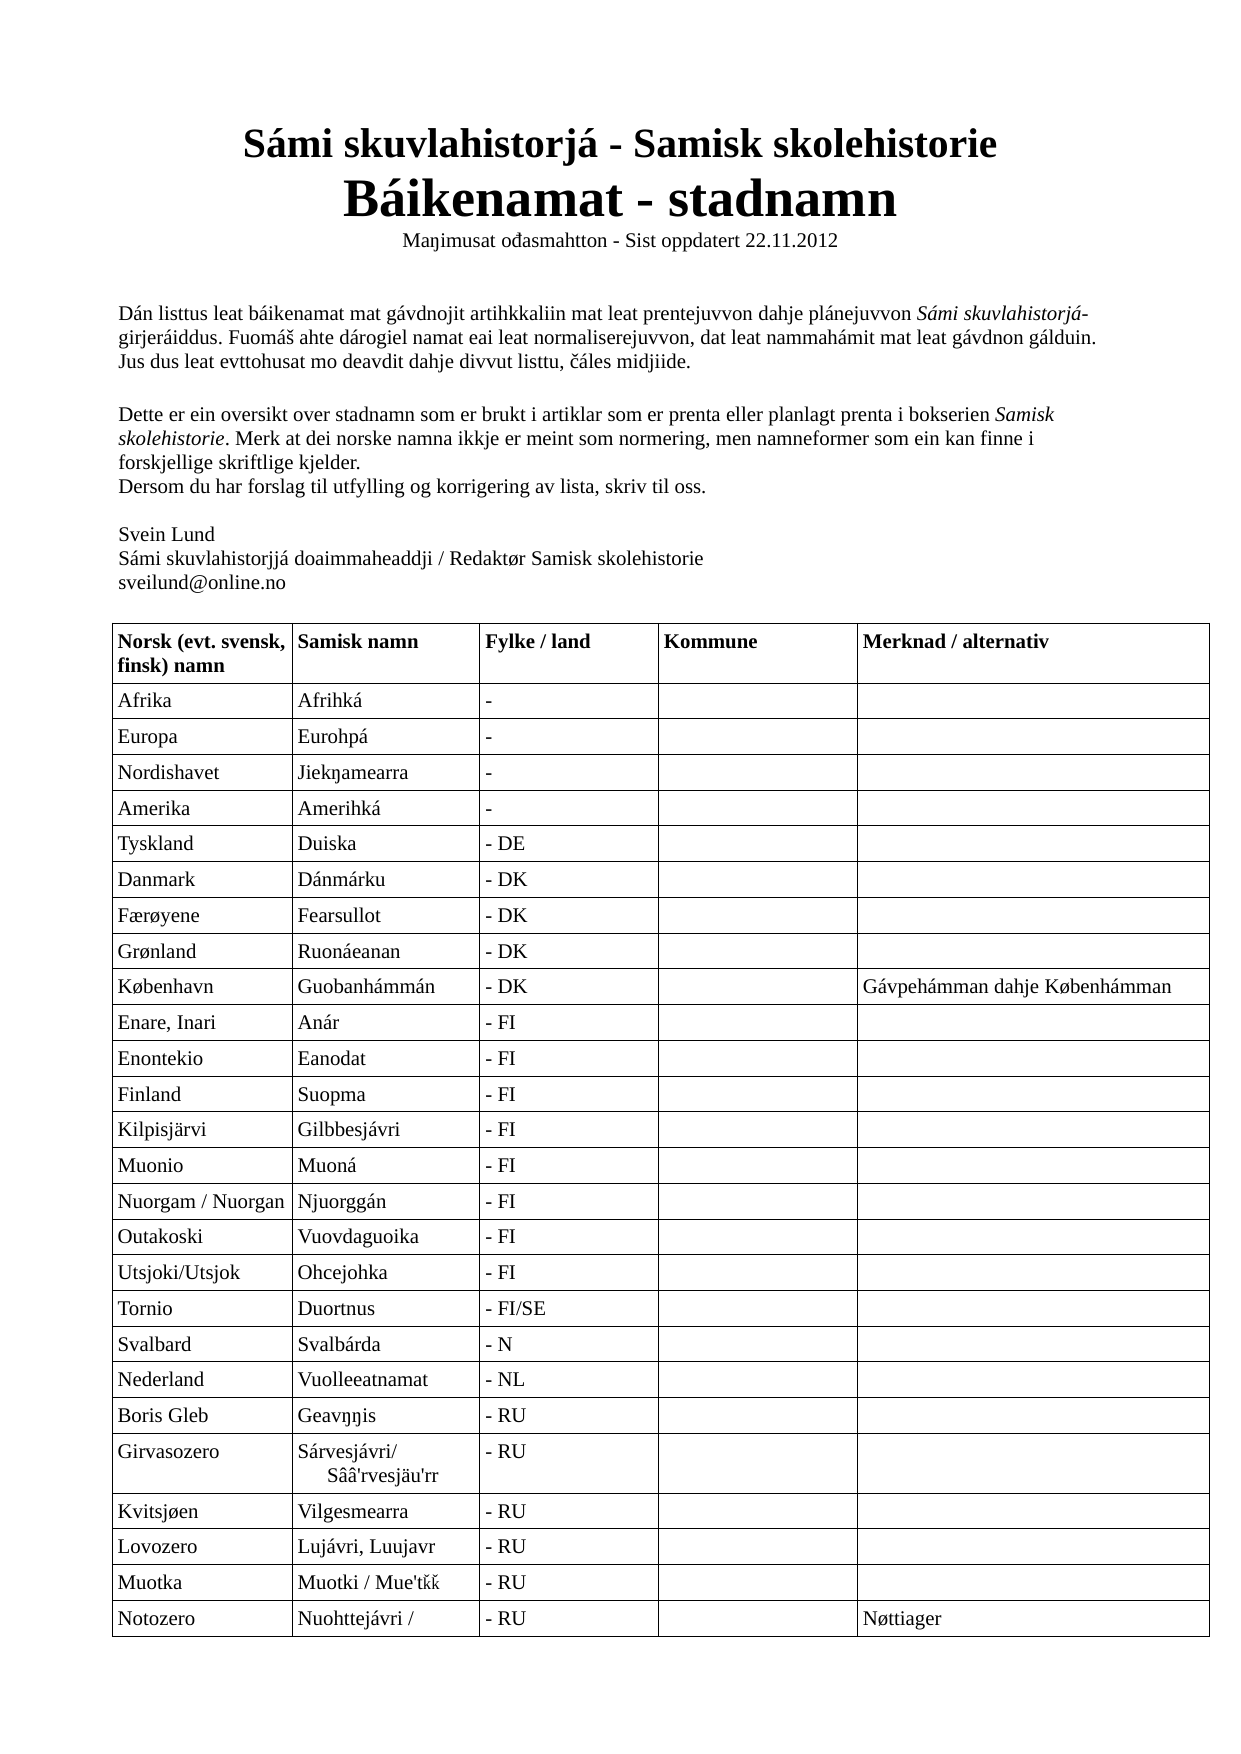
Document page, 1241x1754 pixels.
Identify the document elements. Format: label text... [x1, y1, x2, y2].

table_cell Lujávri, Luujavr [293, 1529, 479, 1564]
text Dette er ein oversikt over stadnamn som er brukt i artiklar som er prenta eller planlagt prenta i bokserien Samisk skolehistorie. Merk at dei norske namna ikkje er meint som normering, men namneformer som ein kan finne i forskjellige skriftlige kjelder. [118, 401, 1122, 474]
table_cell Notozero [113, 1601, 292, 1636]
table_cell Boris Gleb [113, 1398, 292, 1433]
table_cell Enontekio [113, 1041, 292, 1076]
table_cell Jiekŋamearra [293, 755, 479, 790]
table_cell Suopma [293, 1077, 479, 1111]
text sveilund@online.no [118, 570, 1122, 594]
table_cell [858, 1041, 1209, 1076]
table_cell - DK [480, 862, 658, 897]
table_cell Finland [113, 1077, 292, 1111]
table_cell Geavŋŋis [293, 1398, 479, 1433]
table_cell [659, 1005, 857, 1040]
table_cell [858, 684, 1209, 718]
table_cell [659, 826, 857, 861]
table_cell [659, 1601, 857, 1636]
table_cell Færøyene [113, 898, 292, 933]
table_cell [659, 1148, 857, 1183]
table_cell [659, 1565, 857, 1600]
table_header Norsk (evt. svensk, finsk) namn [113, 624, 292, 682]
table_cell [858, 1220, 1209, 1254]
table_cell [858, 1077, 1209, 1111]
table_cell Lovozero [113, 1529, 292, 1564]
table_cell - FI [480, 1005, 658, 1040]
table_cell - [480, 684, 658, 718]
table_cell [858, 898, 1209, 933]
text Sámi skuvlahistorjjá doaimmaheaddji / Redaktør Samisk skolehistorie [118, 546, 1122, 570]
table_cell - RU [480, 1398, 658, 1433]
table_cell - FI [480, 1255, 658, 1290]
text Jus dus leat evttohusat mo deavdit dahje divvut listtu, čáles midjiide. [118, 349, 1122, 373]
table_cell Ohcejohka [293, 1255, 479, 1290]
table_cell Kilpisjärvi [113, 1112, 292, 1147]
table_cell [858, 934, 1209, 968]
table_cell Muoná [293, 1148, 479, 1183]
table_cell [659, 1494, 857, 1528]
table_cell Tornio [113, 1291, 292, 1326]
table_cell Amerihká [293, 791, 479, 825]
table_cell Duiska [293, 826, 479, 861]
table_cell Gávpehámman dahje Københámman [858, 969, 1209, 1004]
text Báikenamat - stadnamn [118, 166, 1122, 228]
table_cell [858, 862, 1209, 897]
table_cell Eurohpá [293, 719, 479, 754]
table_cell [659, 1529, 857, 1564]
table_cell Nuohttejávri / [293, 1601, 479, 1636]
table_cell Tyskland [113, 826, 292, 861]
text Sámi skuvlahistorjá - Samisk skolehistorie [118, 118, 1122, 166]
table_cell - DE [480, 826, 658, 861]
table_cell Grønland [113, 934, 292, 968]
table_header Fylke / land [480, 624, 658, 682]
table_cell - FI [480, 1148, 658, 1183]
table_cell - DK [480, 969, 658, 1004]
table_cell Njuorggán [293, 1184, 479, 1218]
table_cell Muotka [113, 1565, 292, 1600]
table_cell [858, 1565, 1209, 1600]
table_cell Kvitsjøen [113, 1494, 292, 1528]
table_cell Dánmárku [293, 862, 479, 897]
table_cell [659, 684, 857, 718]
table_cell Gilbbesjávri [293, 1112, 479, 1147]
table_cell [858, 1291, 1209, 1326]
table_cell - FI [480, 1041, 658, 1076]
table_cell Ruonáeanan [293, 934, 479, 968]
table_cell Vuovdaguoika [293, 1220, 479, 1254]
table_cell - NL [480, 1362, 658, 1397]
table_cell - FI [480, 1077, 658, 1111]
table_cell Svalbard [113, 1327, 292, 1361]
table_cell [858, 1494, 1209, 1528]
table_cell [659, 1291, 857, 1326]
table_cell [659, 1220, 857, 1254]
table_cell [659, 1041, 857, 1076]
table_cell Afrihká [293, 684, 479, 718]
table_header Kommune [659, 624, 857, 682]
table_cell [858, 1398, 1209, 1433]
table_cell [659, 862, 857, 897]
table_cell [659, 791, 857, 825]
table_cell [858, 1148, 1209, 1183]
text Dersom du har forslag til utfylling og korrigering av lista, skriv til oss. [118, 474, 1122, 498]
table_cell [659, 1398, 857, 1433]
table_cell - [480, 719, 658, 754]
table_cell Guobanhámmán [293, 969, 479, 1004]
table_cell [659, 1112, 857, 1147]
table_cell Outakoski [113, 1220, 292, 1254]
table_cell Afrika [113, 684, 292, 718]
table_cell - [480, 791, 658, 825]
table_cell - [480, 755, 658, 790]
table_cell - FI/SE [480, 1291, 658, 1326]
table_cell Anár [293, 1005, 479, 1040]
table_cell - FI [480, 1184, 658, 1218]
table_cell Svalbárda [293, 1327, 479, 1361]
table_cell - RU [480, 1494, 658, 1528]
table_cell Nederland [113, 1362, 292, 1397]
table_cell [659, 1327, 857, 1361]
table_cell [858, 755, 1209, 790]
table_cell Nøttiager [858, 1601, 1209, 1636]
table_cell [858, 1327, 1209, 1361]
table_cell [858, 826, 1209, 861]
table_cell - RU [480, 1434, 658, 1493]
table_cell [858, 1112, 1209, 1147]
table_cell [659, 1077, 857, 1111]
table_cell - FI [480, 1112, 658, 1147]
table_cell København [113, 969, 292, 1004]
table_cell Eanodat [293, 1041, 479, 1076]
table_cell [659, 898, 857, 933]
text Maŋimusat ođasmahtton - Sist oppdatert 22.11.2012 [118, 228, 1122, 252]
table_cell Nordishavet [113, 755, 292, 790]
text Svein Lund [118, 522, 1122, 546]
table_cell - RU [480, 1565, 658, 1600]
table_cell [858, 1529, 1209, 1564]
table_cell Muotki / Mue'tǩǩ [293, 1565, 479, 1600]
table_cell [659, 1255, 857, 1290]
table_cell Nuorgam / Nuorgan [113, 1184, 292, 1218]
table_cell [858, 791, 1209, 825]
table_cell - N [480, 1327, 658, 1361]
table_cell [659, 1362, 857, 1397]
table_cell [659, 969, 857, 1004]
table_cell Muonio [113, 1148, 292, 1183]
table_cell Danmark [113, 862, 292, 897]
table_cell - RU [480, 1529, 658, 1564]
table_cell [858, 1005, 1209, 1040]
table_cell [659, 1184, 857, 1218]
table_cell [858, 1184, 1209, 1218]
table_cell - RU [480, 1601, 658, 1636]
table_cell Girvasozero [113, 1434, 292, 1493]
table_cell [659, 719, 857, 754]
table_cell Vilgesmearra [293, 1494, 479, 1528]
table_cell Fearsullot [293, 898, 479, 933]
table_cell [659, 934, 857, 968]
table_cell - FI [480, 1220, 658, 1254]
table_cell [858, 1362, 1209, 1397]
table_cell [858, 719, 1209, 754]
table_cell [659, 755, 857, 790]
table_cell - DK [480, 898, 658, 933]
table_cell [659, 1434, 857, 1493]
text Dán listtus leat báikenamat mat gávdnojit artihkkaliin mat leat prentejuvvon dahje plánejuvvon Sámi skuvlahistorjá-girjeráiddus. Fuomáš ahte dárogiel namat eai leat normaliserejuvvon, dat leat nammahámit mat leat gávdnon gálduin. [118, 301, 1122, 349]
table_cell Sárvesjávri/ Sââ'rvesjäu'rr [293, 1434, 479, 1493]
table_header Merknad / alternativ [858, 624, 1209, 682]
table_cell Europa [113, 719, 292, 754]
table_cell Utsjoki/Utsjok [113, 1255, 292, 1290]
table_header Samisk namn [293, 624, 479, 682]
table_cell Amerika [113, 791, 292, 825]
table_cell Duortnus [293, 1291, 479, 1326]
table_cell Enare, Inari [113, 1005, 292, 1040]
table_cell [858, 1434, 1209, 1493]
table_cell [858, 1255, 1209, 1290]
table_cell - DK [480, 934, 658, 968]
table_cell Vuolleeatnamat [293, 1362, 479, 1397]
